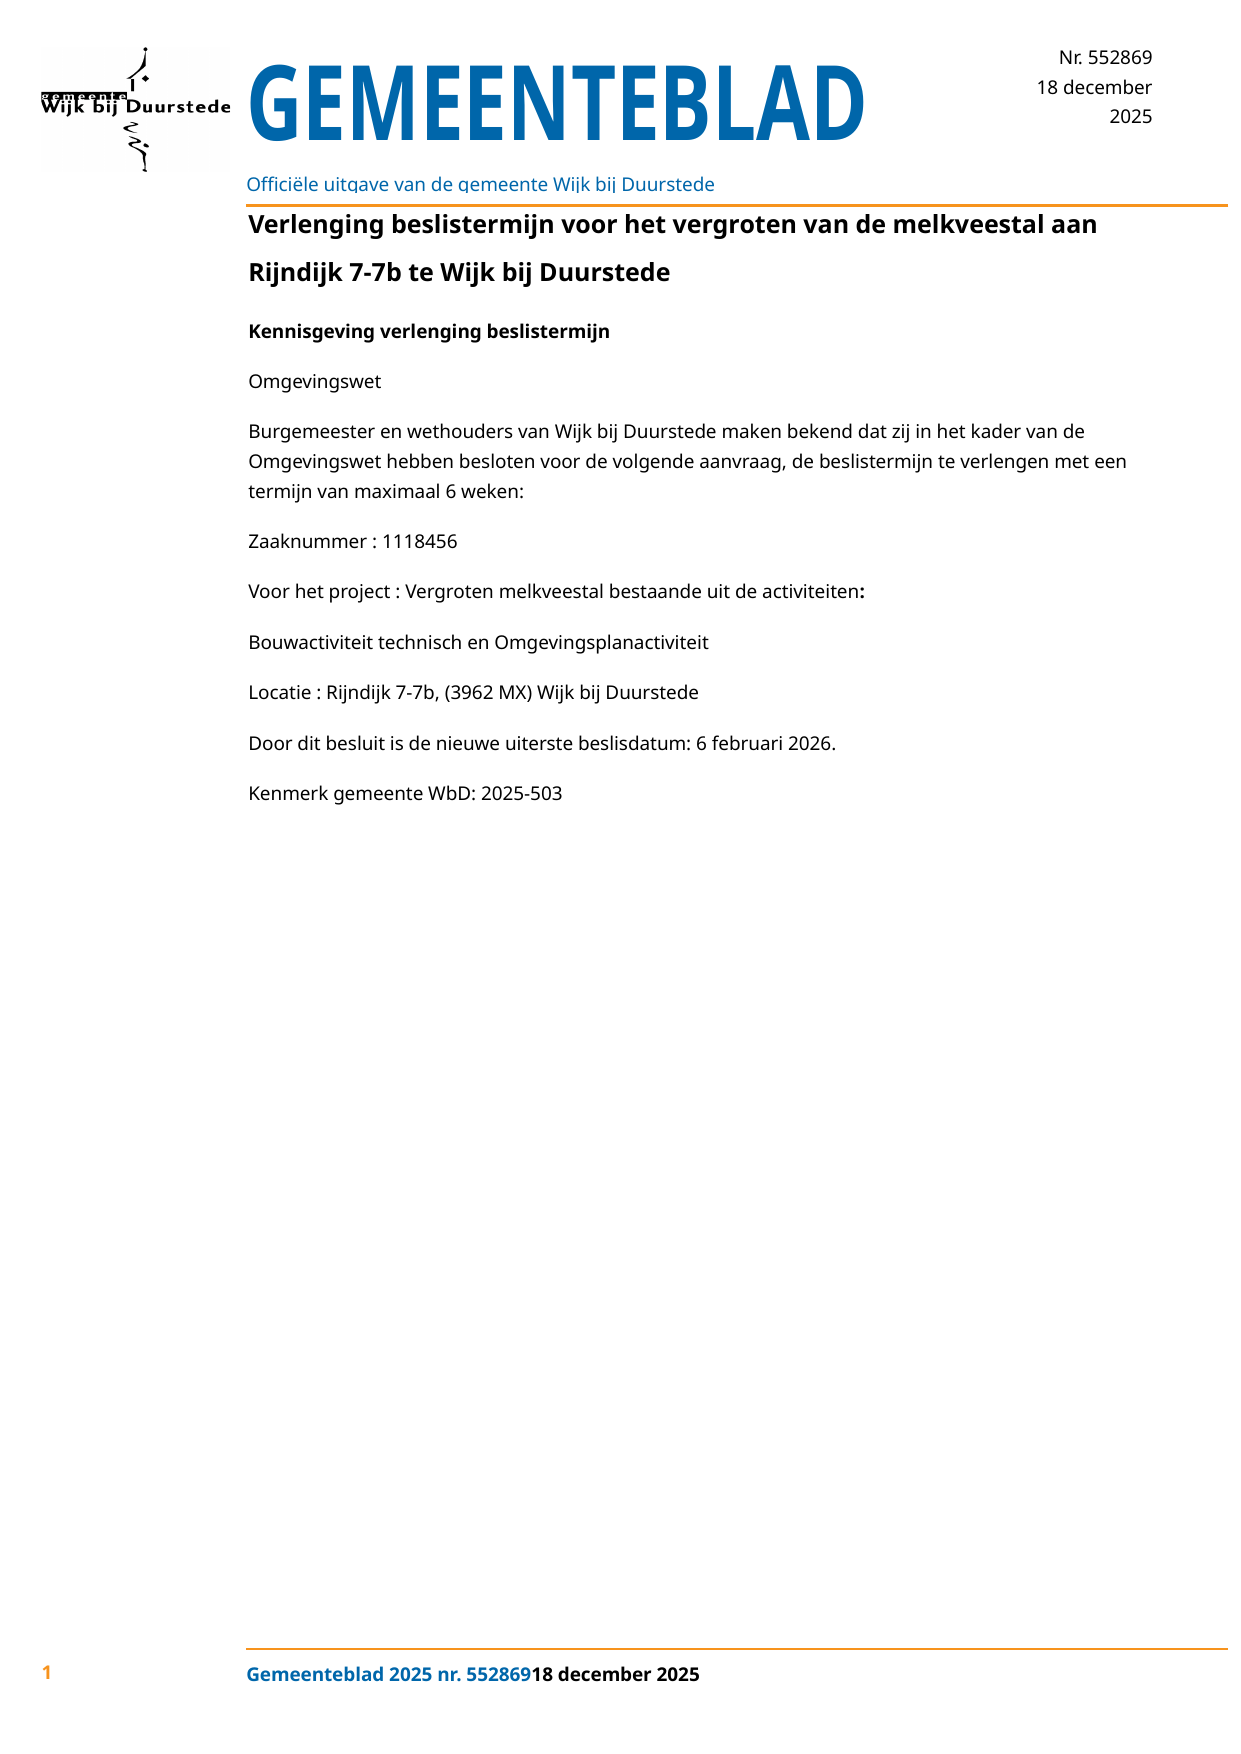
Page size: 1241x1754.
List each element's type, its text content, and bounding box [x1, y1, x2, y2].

text Locatie : Rijndijk 7-7b, (3962 MX) Wijk bij Duurstede [248, 679, 1152, 705]
text Omgevingswet [248, 368, 1152, 394]
text Kenmerk gemeente WbD: 2025-503 [248, 780, 1152, 806]
text Kennisgeving verlenging beslistermijn [248, 318, 1152, 344]
picture [41, 47, 231, 172]
text Voor het project : Vergroten melkveestal bestaande uit de activiteiten: [248, 579, 1152, 604]
text Burgemeester en wethouders van Wijk bij Duurstede maken bekend dat zij in het kader van de Omgevingswet hebben besloten voor de volgende aanvraag, de beslistermijn te verlengen met een termijn van maximaal 6 weken: [248, 419, 1152, 504]
text Door dit besluit is de nieuwe uiterste beslisdatum: 6 februari 2026. [248, 730, 1152, 756]
text Zaaknummer : 1118456 [248, 528, 1152, 554]
text Bouwactiviteit technisch en Omgevingsplanactiviteit [248, 629, 1152, 655]
text Verlenging beslistermijn voor het vergroten van de melkveestal aan Rijndijk 7-7b te Wijk bij Duurstede [248, 207, 1152, 288]
